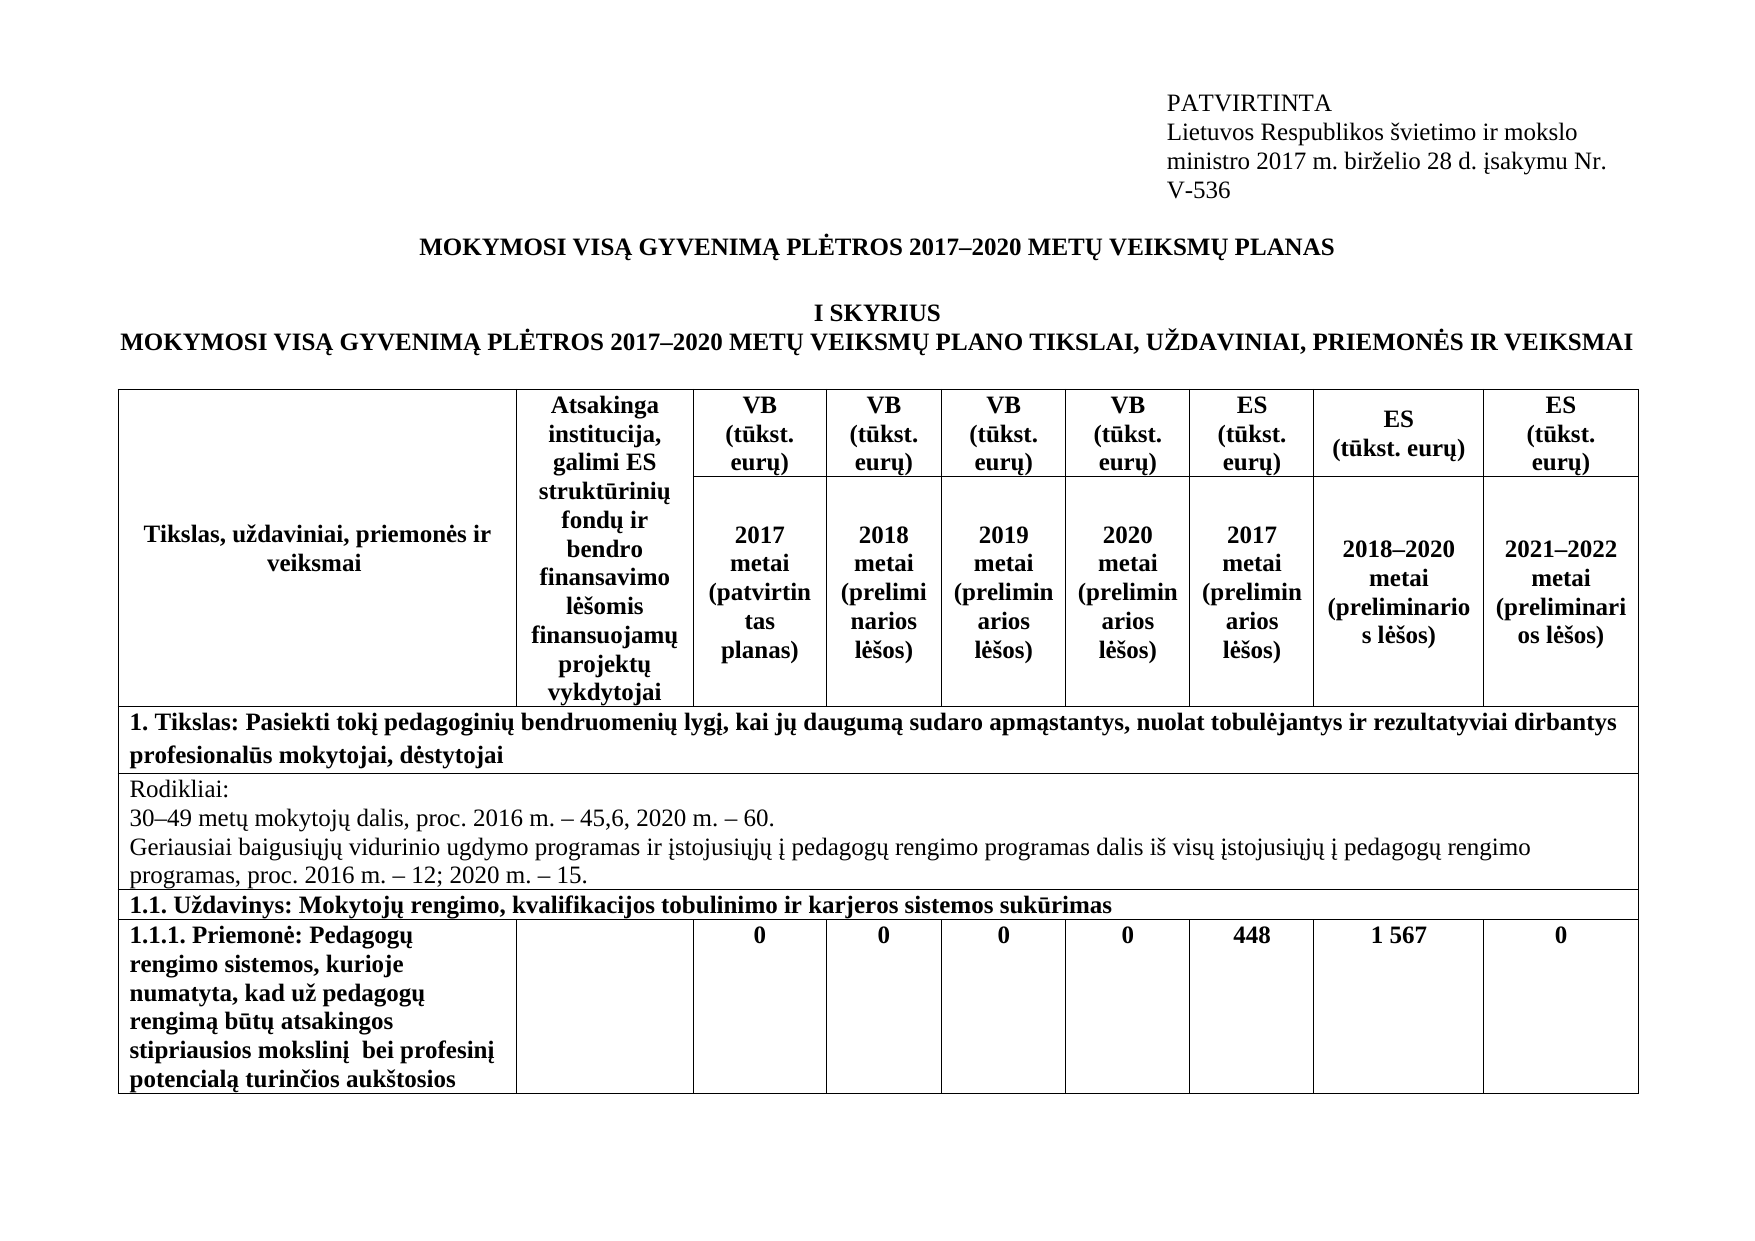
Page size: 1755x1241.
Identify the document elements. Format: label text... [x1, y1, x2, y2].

table_header VB (tūkst. eurų) [694, 390, 826, 476]
table_cell 1 567 [1314, 920, 1483, 1093]
table_header VB (tūkst. eurų) [942, 390, 1065, 476]
table_cell 0 [1066, 920, 1189, 1093]
table_cell 2018–2020 metai (preliminarios lėšos) [1314, 477, 1483, 706]
table_header Tikslas, uždaviniai, priemonės ir veiksmai [119, 390, 516, 706]
table_cell 2018 metai (preliminarios lėšos) [827, 477, 941, 706]
text I SKYRIUS [88, 298, 1666, 327]
table_cell 448 [1190, 920, 1313, 1093]
table_cell 1.1. Uždavinys: Mokytojų rengimo, kvalifikacijos tobulinimo ir karjeros sistemos sukūrimas [119, 890, 1638, 919]
table_header ES (tūkst. eurų) [1314, 390, 1483, 476]
table_header ES (tūkst. eurų) [1484, 390, 1638, 476]
table_cell 2019 metai (preliminarios lėšos) [942, 477, 1065, 706]
table_cell 2017 metai (patvirtintas planas) [694, 477, 826, 706]
table_cell 2021–2022 metai (preliminarios lėšos) [1484, 477, 1638, 706]
table_cell 2017 metai (preliminarios lėšos) [1190, 477, 1313, 706]
text MOKYMOSI VISĄ GYVENIMĄ plėtros 2017–2020 metų Veiksmų planas [88, 232, 1666, 261]
table_cell 0 [942, 920, 1065, 1093]
text MOKYMOSI VISĄ GYVENIMĄ plėtros 2017–2020 metų Veiksmų plano tikslai, uždaviniai, priemonės ir veiksmai [88, 327, 1666, 356]
table_cell 0 [827, 920, 941, 1093]
table_cell 0 [694, 920, 826, 1093]
table_cell 1. Tikslas: Pasiekti tokį pedagoginių bendruomenių lygį, kai jų daugumą sudaro apmąstantys, nuolat tobulėjantys ir rezultatyviai dirbantys profesionalūs mokytojai, dėstytojai [119, 707, 1638, 773]
table_cell 2020 metai (preliminarios lėšos) [1066, 477, 1189, 706]
text PATVIRTINTA [1167, 88, 1636, 117]
table_header ES (tūkst. eurų) [1190, 390, 1313, 476]
table_header Atsakinga institucija, galimi ES struktūrinių fondų ir bendro finansavimo lėšomis finansuojamų projektų vykdytojai [517, 390, 693, 706]
table_cell 1.1.1. Priemonė: Pedagogų rengimo sistemos, kurioje numatyta, kad už pedagogų rengimą būtų atsakingos stipriausios mokslinį bei profesinį potencialą turinčios aukštosios [119, 920, 516, 1093]
text Lietuvos Respublikos švietimo ir mokslo ministro 2017 m. birželio 28 d. įsakymu Nr. V-536 [1167, 117, 1636, 203]
table_cell [517, 920, 693, 1093]
table_cell 0 [1484, 920, 1638, 1093]
table_header VB (tūkst. eurų) [1066, 390, 1189, 476]
table_header VB (tūkst. eurų) [827, 390, 941, 476]
table_cell Rodikliai: 30–49 metų mokytojų dalis, proc. 2016 m. – 45,6, 2020 m. – 60. Geriausiai baigusiųjų vidurinio ugdymo programas ir įstojusiųjų į pedagogų rengimo programas dalis iš visų įstojusiųjų į pedagogų rengimo programas, proc. 2016 m. – 12; 2020 m. – 15. [119, 774, 1638, 889]
